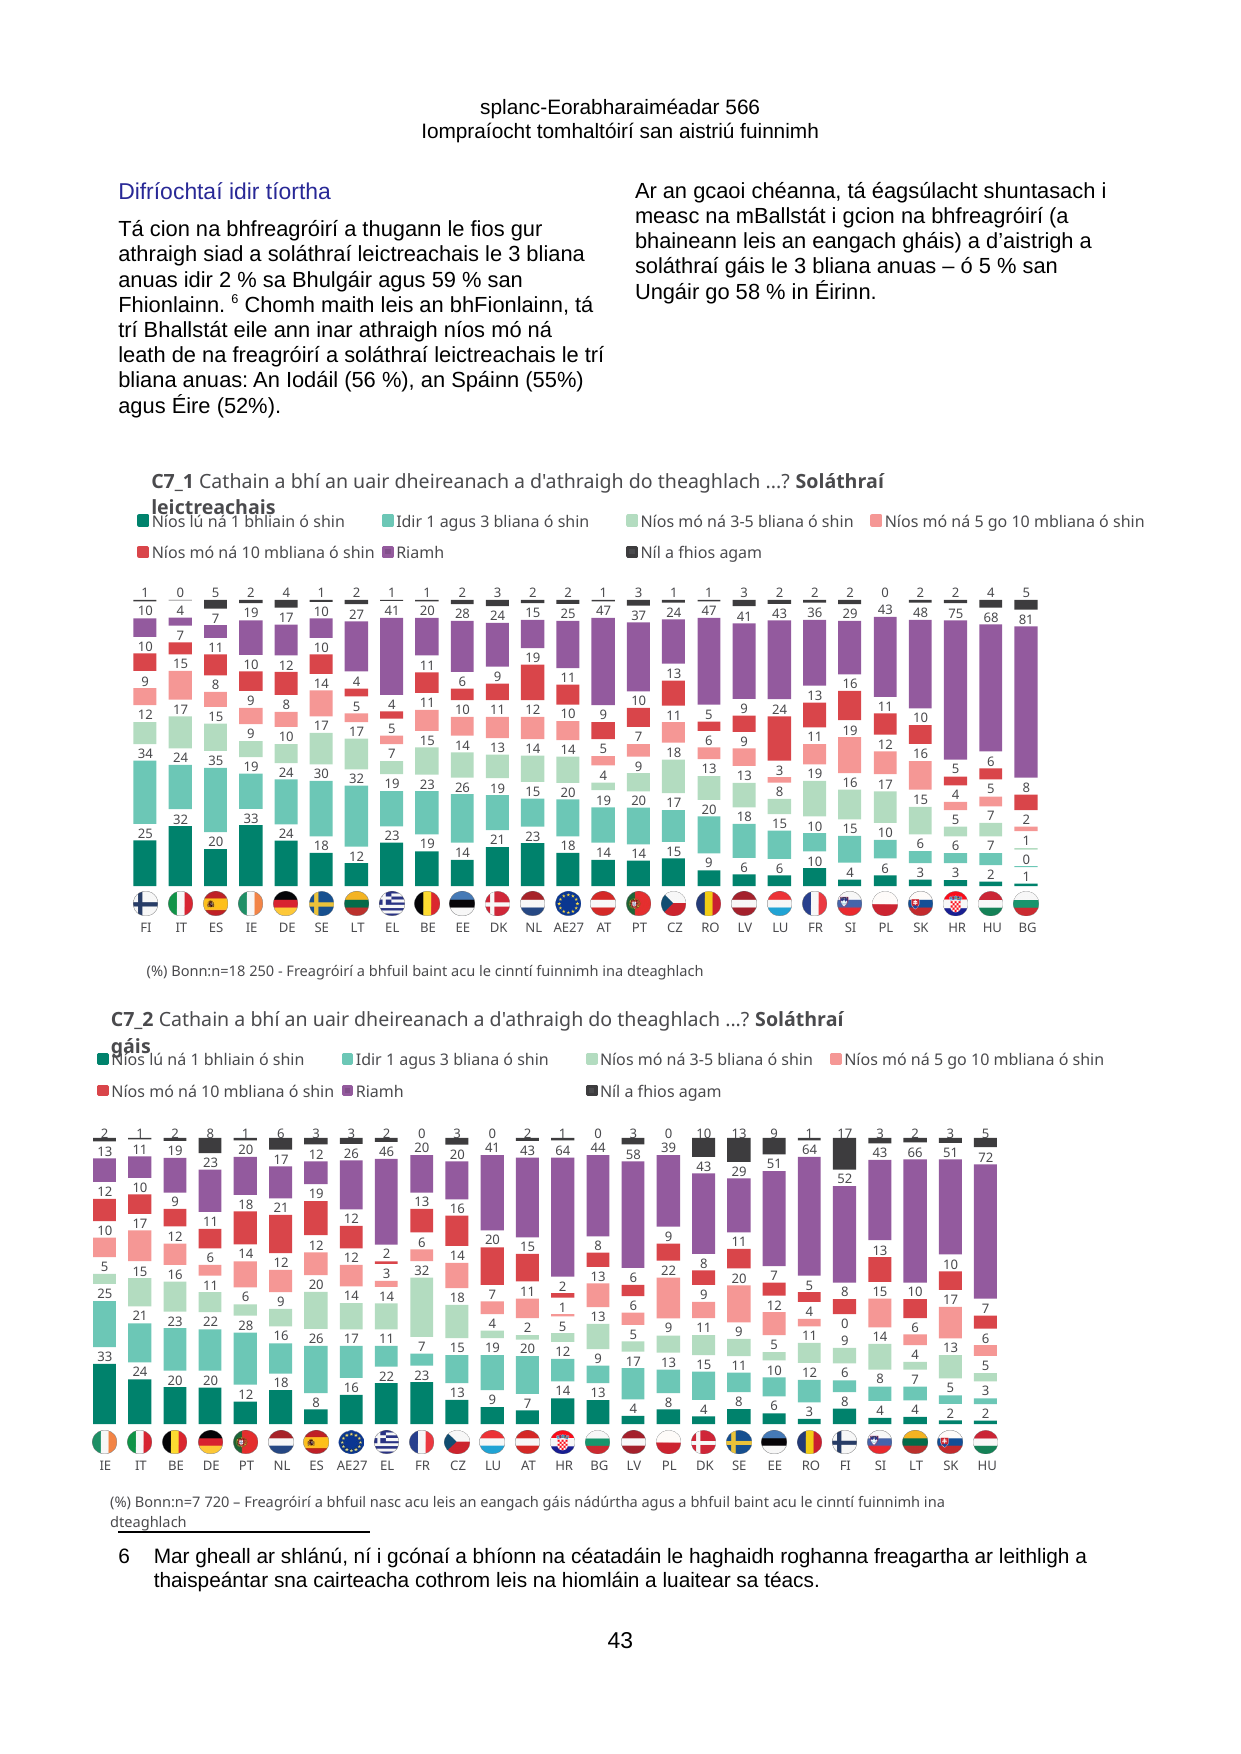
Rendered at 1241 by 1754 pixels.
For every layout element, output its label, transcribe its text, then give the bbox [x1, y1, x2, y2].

picture [92, 1430, 117, 1454]
picture [726, 1430, 752, 1454]
picture [479, 1430, 505, 1454]
picture [268, 1430, 294, 1454]
picture [872, 891, 898, 916]
picture [127, 1430, 152, 1454]
picture [585, 1430, 610, 1454]
text Ar an gcaoi chéanna, tá éagsúlacht shuntasach i measc na mBallstát i gcion na bhfreagróirí (a bhaineann leis an eangach gháis) a d’aistrigh a soláthraí gáis le 3 bliana anuas – ó 5 % san Ungáir go 58 % in Éirinn. [635, 178, 1122, 304]
picture [696, 891, 721, 916]
picture [761, 1430, 787, 1454]
picture [590, 891, 616, 916]
picture [626, 891, 651, 916]
picture [449, 891, 475, 916]
picture [767, 891, 792, 916]
picture [238, 891, 263, 916]
picture [661, 891, 686, 916]
picture [867, 1430, 892, 1454]
picture [338, 1430, 364, 1454]
picture [309, 891, 334, 916]
picture [802, 891, 827, 916]
picture [379, 891, 405, 916]
picture [550, 1430, 575, 1454]
picture [409, 1430, 434, 1454]
text Difríochtaí idir tíortha [118, 178, 605, 204]
picture [691, 1430, 716, 1454]
picture [621, 1430, 646, 1454]
picture [832, 1430, 857, 1454]
picture [797, 1430, 822, 1454]
picture [937, 1430, 963, 1454]
picture [943, 891, 968, 916]
text Mar gheall ar shlánú, ní i gcónaí a bhíonn na céatadáin le haghaidh roghanna freagartha ar leithligh a thaispeántar sna cairteacha cothrom leis na hiomláin a luaitear sa téacs. [118, 1544, 1122, 1592]
picture [168, 891, 193, 916]
picture [303, 1430, 329, 1454]
picture [162, 1430, 187, 1454]
picture [133, 891, 158, 916]
text Tá cion na bhfreagróirí a thugann le fios gur athraigh siad a soláthraí leictreachais le 3 bliana anuas idir 2 % sa Bhulgáir agus 59 % san Fhionlainn. Chomh maith leis an bhFionlainn, tá trí Bhallstát eile ann inar athraigh níos mó ná leath de na freagróirí a soláthraí leictreachais le trí bliana anuas: An Iodáil (56 %), an Spáinn (55%) agus Éire (52%). [118, 216, 605, 418]
picture [902, 1430, 928, 1454]
picture [203, 891, 228, 916]
picture [731, 891, 757, 916]
picture [233, 1430, 258, 1454]
picture [908, 891, 933, 916]
picture [656, 1430, 681, 1454]
picture [520, 891, 545, 916]
picture [414, 891, 440, 916]
picture [837, 891, 862, 916]
picture [273, 891, 298, 916]
picture [344, 891, 369, 916]
picture [973, 1430, 998, 1454]
picture [978, 891, 1003, 916]
picture [1013, 891, 1039, 916]
picture [485, 891, 510, 916]
picture [515, 1430, 540, 1454]
picture [444, 1430, 470, 1454]
picture [198, 1430, 223, 1454]
picture [374, 1430, 399, 1454]
picture [555, 891, 581, 916]
